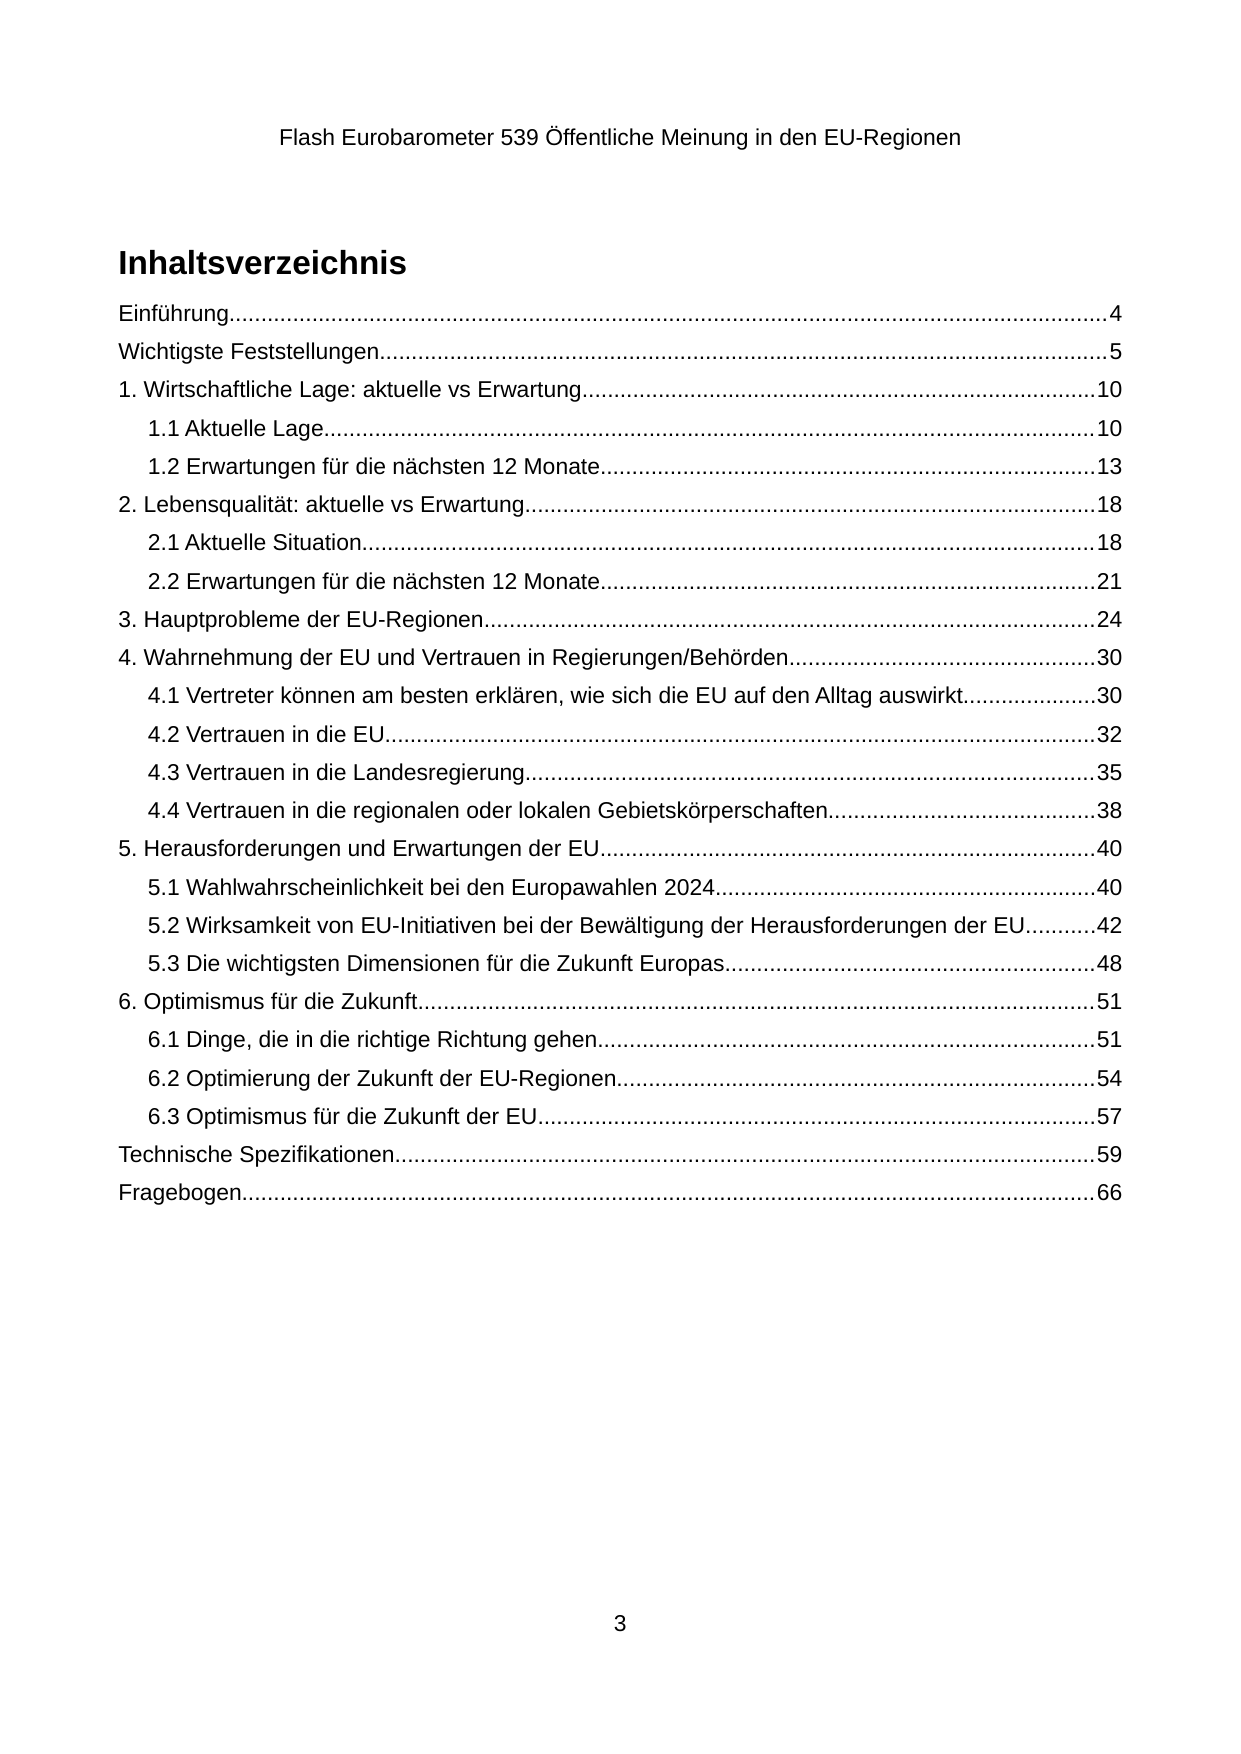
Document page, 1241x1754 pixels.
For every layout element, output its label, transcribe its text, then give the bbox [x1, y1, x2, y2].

text 6.2 Optimierung der Zukunft der EU-Regionen 54 [148, 1064, 1122, 1091]
text 3. Hauptprobleme der EU-Regionen 24 [118, 606, 1122, 632]
text Technische Spezifikationen 59 [118, 1141, 1122, 1167]
text Wichtigste Feststellungen 5 [118, 338, 1122, 364]
text 1. Wirtschaftliche Lage: aktuelle vs Erwartung 10 [118, 376, 1122, 403]
text 6.1 Dinge, die in die richtige Richtung gehen 51 [148, 1026, 1122, 1053]
text 2.2 Erwartungen für die nächsten 12 Monate 21 [148, 568, 1122, 594]
text Fragebogen 66 [118, 1179, 1122, 1206]
text 1.2 Erwartungen für die nächsten 12 Monate 13 [148, 453, 1122, 479]
text 4. Wahrnehmung der EU und Vertrauen in Regierungen/Behörden 30 [118, 644, 1122, 670]
text 2. Lebensqualität: aktuelle vs Erwartung 18 [118, 491, 1122, 517]
text 2.1 Aktuelle Situation 18 [148, 529, 1122, 556]
text 4.3 Vertrauen in die Landesregierung 35 [148, 759, 1122, 785]
text 4.4 Vertrauen in die regionalen oder lokalen Gebietskörperschaften 38 [148, 797, 1122, 823]
text 4.2 Vertrauen in die EU 32 [148, 721, 1122, 747]
text 6.3 Optimismus für die Zukunft der EU 57 [148, 1103, 1122, 1129]
subtitle Inhaltsverzeichnis [118, 243, 1122, 282]
text 5. Herausforderungen und Erwartungen der EU 40 [118, 835, 1122, 862]
text 1.1 Aktuelle Lage 10 [148, 415, 1122, 441]
text 5.3 Die wichtigsten Dimensionen für die Zukunft Europas 48 [148, 950, 1122, 976]
text 6. Optimismus für die Zukunft 51 [118, 988, 1122, 1014]
text 5.1 Wahlwahrscheinlichkeit bei den Europawahlen 2024 40 [148, 873, 1122, 900]
text 5.2 Wirksamkeit von EU-Initiativen bei der Bewältigung der Herausforderungen der EU 42 [148, 912, 1122, 938]
text 4.1 Vertreter können am besten erklären, wie sich die EU auf den Alltag auswirkt 30 [148, 682, 1122, 709]
text Einführung 4 [118, 300, 1122, 326]
